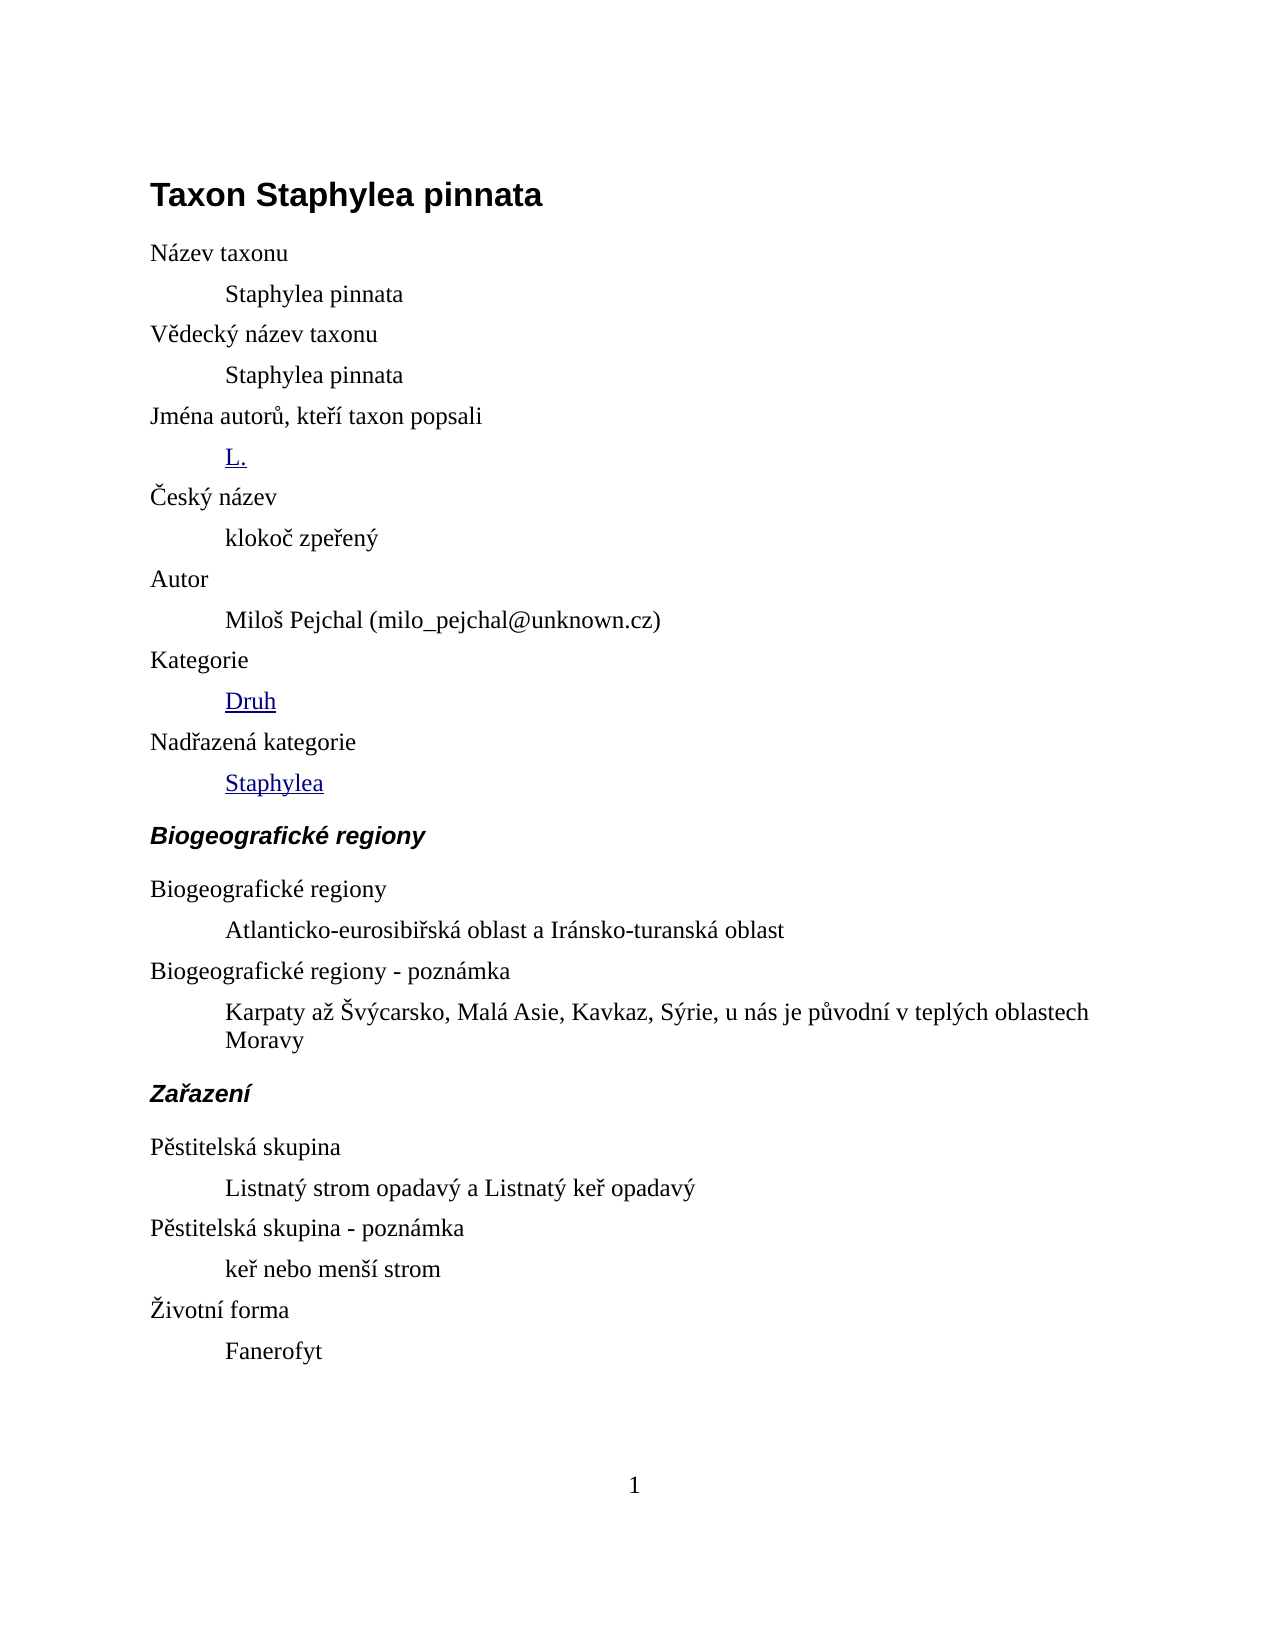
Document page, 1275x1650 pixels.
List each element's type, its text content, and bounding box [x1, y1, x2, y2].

text Druh [225, 686, 1125, 715]
text Fanerofyt [225, 1336, 1125, 1364]
subtitle Taxon Staphylea pinnata [150, 175, 1125, 214]
text Jména autorů, kteří taxon popsali [150, 401, 1125, 430]
subtitle Zařazení [150, 1079, 1125, 1108]
text Pěstitelská skupina - poznámka [150, 1213, 1125, 1242]
text klokoč zpeřený [225, 523, 1125, 552]
text Český název [150, 482, 1125, 511]
text Autor [150, 564, 1125, 593]
text Atlanticko-eurosibiřská oblast a Iránsko-turanská oblast [225, 915, 1125, 944]
text Staphylea [225, 768, 1125, 796]
text Vědecký název taxonu [150, 319, 1125, 348]
text Pěstitelská skupina [150, 1132, 1125, 1161]
text Staphylea pinnata [225, 279, 1125, 308]
text Nadřazená kategorie [150, 727, 1125, 756]
text keř nebo menší strom [225, 1254, 1125, 1283]
text Biogeografické regiony - poznámka [150, 956, 1125, 984]
text Životní forma [150, 1295, 1125, 1324]
text Staphylea pinnata [225, 360, 1125, 389]
text Miloš Pejchal (milo_pejchal@unknown.cz) [225, 605, 1125, 633]
subtitle Biogeografické regiony [150, 821, 1125, 850]
text Biogeografické regiony [150, 874, 1125, 903]
text Kategorie [150, 645, 1125, 674]
text Listnatý strom opadavý a Listnatý keř opadavý [225, 1173, 1125, 1202]
text L. [225, 442, 1125, 471]
text Název taxonu [150, 238, 1125, 267]
text Karpaty až Švýcarsko, Malá Asie, Kavkaz, Sýrie, u nás je původní v teplých oblastech Moravy [225, 997, 1125, 1054]
